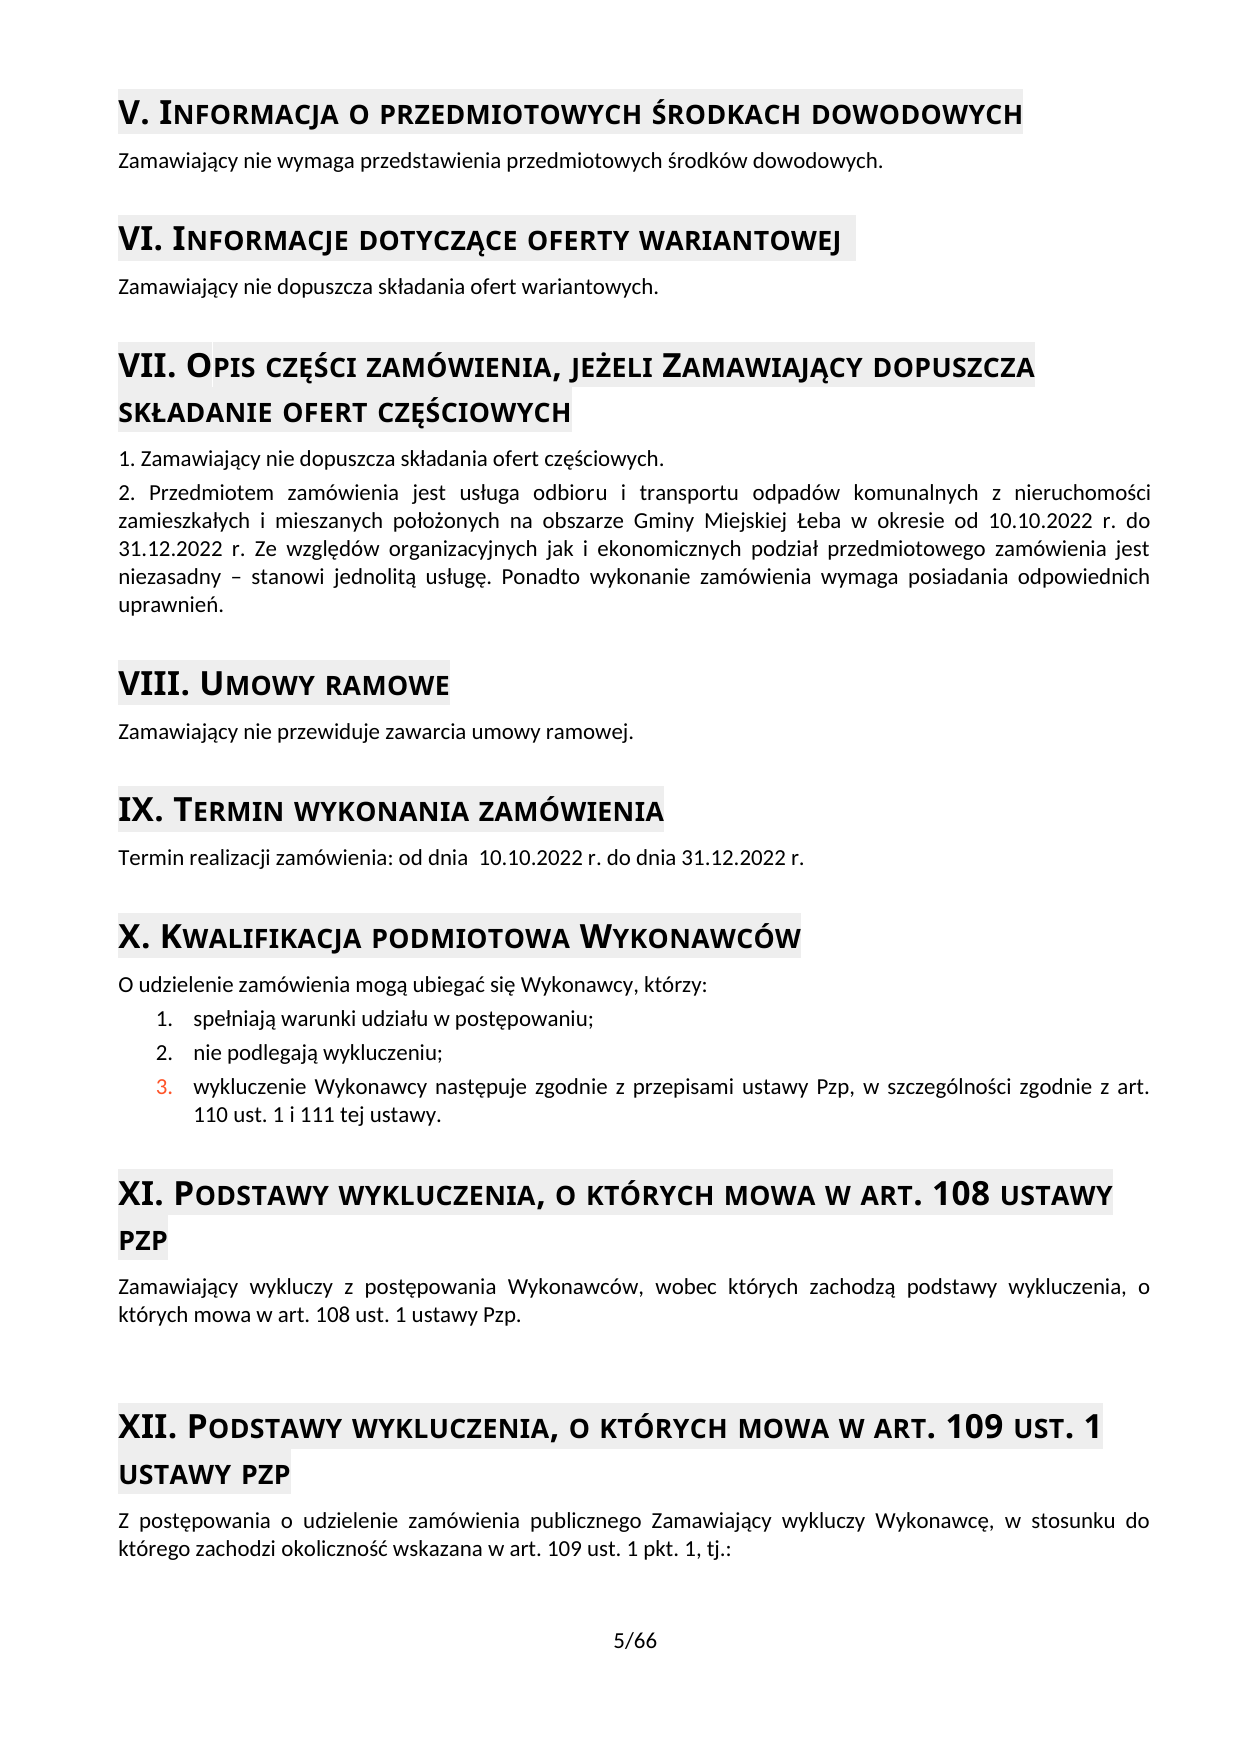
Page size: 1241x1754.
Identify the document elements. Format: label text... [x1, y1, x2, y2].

subtitle XI. Podstawy wykluczenia, o których mowa w art. 108 ustawy pzp [118, 1169, 154, 1215]
text 2. Przedmiotem zamówienia jest usługa odbioru i transportu odpadów komunalnych z nieruchomości zamieszkałych i mieszanych położonych na obszarze Gminy Miejskiej Łeba w okresie od 10.10.2022 r. do 31.12.2022 r. Ze względów organizacyjnych jak i ekonomicznych podział przedmiotowego zamówienia jest niezasadny – stanowi jednolitą usługę. Ponadto wykonanie zamówienia wymaga posiadania odpowiednich uprawnień. [118, 478, 1152, 618]
list nie podlegają wykluczeniu; [156, 1038, 1152, 1066]
subtitle V. Informacja o przedmiotowych środkach dowodowych [118, 88, 1152, 134]
text Zamawiający nie wymaga przedstawienia przedmiotowych środków dowodowych. [118, 146, 1152, 174]
subtitle VII. Opis części zamówienia, jeżeli Zamawiający dopuszcza składanie ofert częściowych [118, 342, 1152, 432]
subtitle XII. Podstawy wykluczenia, o których mowa w art. 109 ust. 1 ustawy pzp [118, 1403, 168, 1449]
text Termin realizacji zamówienia: od dnia 10.10.2022 r. do dnia 31.12.2022 r. [118, 843, 1152, 871]
subtitle VI. Informacje dotyczące oferty wariantowej [856, 215, 1152, 261]
text Zamawiający nie przewiduje zawarcia umowy ramowej. [118, 717, 1152, 745]
text O udzielenie zamówienia mogą ubiegać się Wykonawcy, którzy: [118, 970, 1152, 998]
text Z postępowania o udzielenie zamówienia publicznego Zamawiający wykluczy Wykonawcę, w stosunku do którego zachodzi okoliczność wskazana w art. 109 ust. 1 pkt. 1, tj.: [118, 1506, 1152, 1562]
text Zamawiający nie dopuszcza składania ofert wariantowych. [118, 272, 1152, 300]
subtitle VIII. Umowy ramowe [450, 660, 1152, 705]
subtitle XII. Podstawy wykluczenia, o których mowa w art. 109 ust. 1 ustawy pzp [291, 1403, 1152, 1494]
text Zamawiający wykluczy z postępowania Wykonawców, wobec których zachodzą podstawy wykluczenia, o których mowa w art. 108 ust. 1 ustawy Pzp. [118, 1272, 1152, 1328]
subtitle X. Kwalifikacja podmiotowa Wykonawców [118, 913, 141, 958]
subtitle X. Kwalifikacja podmiotowa Wykonawców [801, 913, 1152, 958]
subtitle XI. Podstawy wykluczenia, o których mowa w art. 108 ustawy pzp [168, 1169, 1152, 1260]
subtitle IX. Termin wykonania zamówienia [664, 786, 1152, 832]
subtitle IX. Termin wykonania zamówienia [118, 786, 154, 832]
text 1. Zamawiający nie dopuszcza składania ofert częściowych. [118, 444, 1152, 472]
list spełniają warunki udziału w postępowaniu; [156, 1004, 1152, 1032]
list wykluczenie Wykonawcy następuje zgodnie z przepisami ustawy Pzp, w szczególności zgodnie z art. 110 ust. 1 i 111 tej ustawy. [156, 1072, 1152, 1128]
